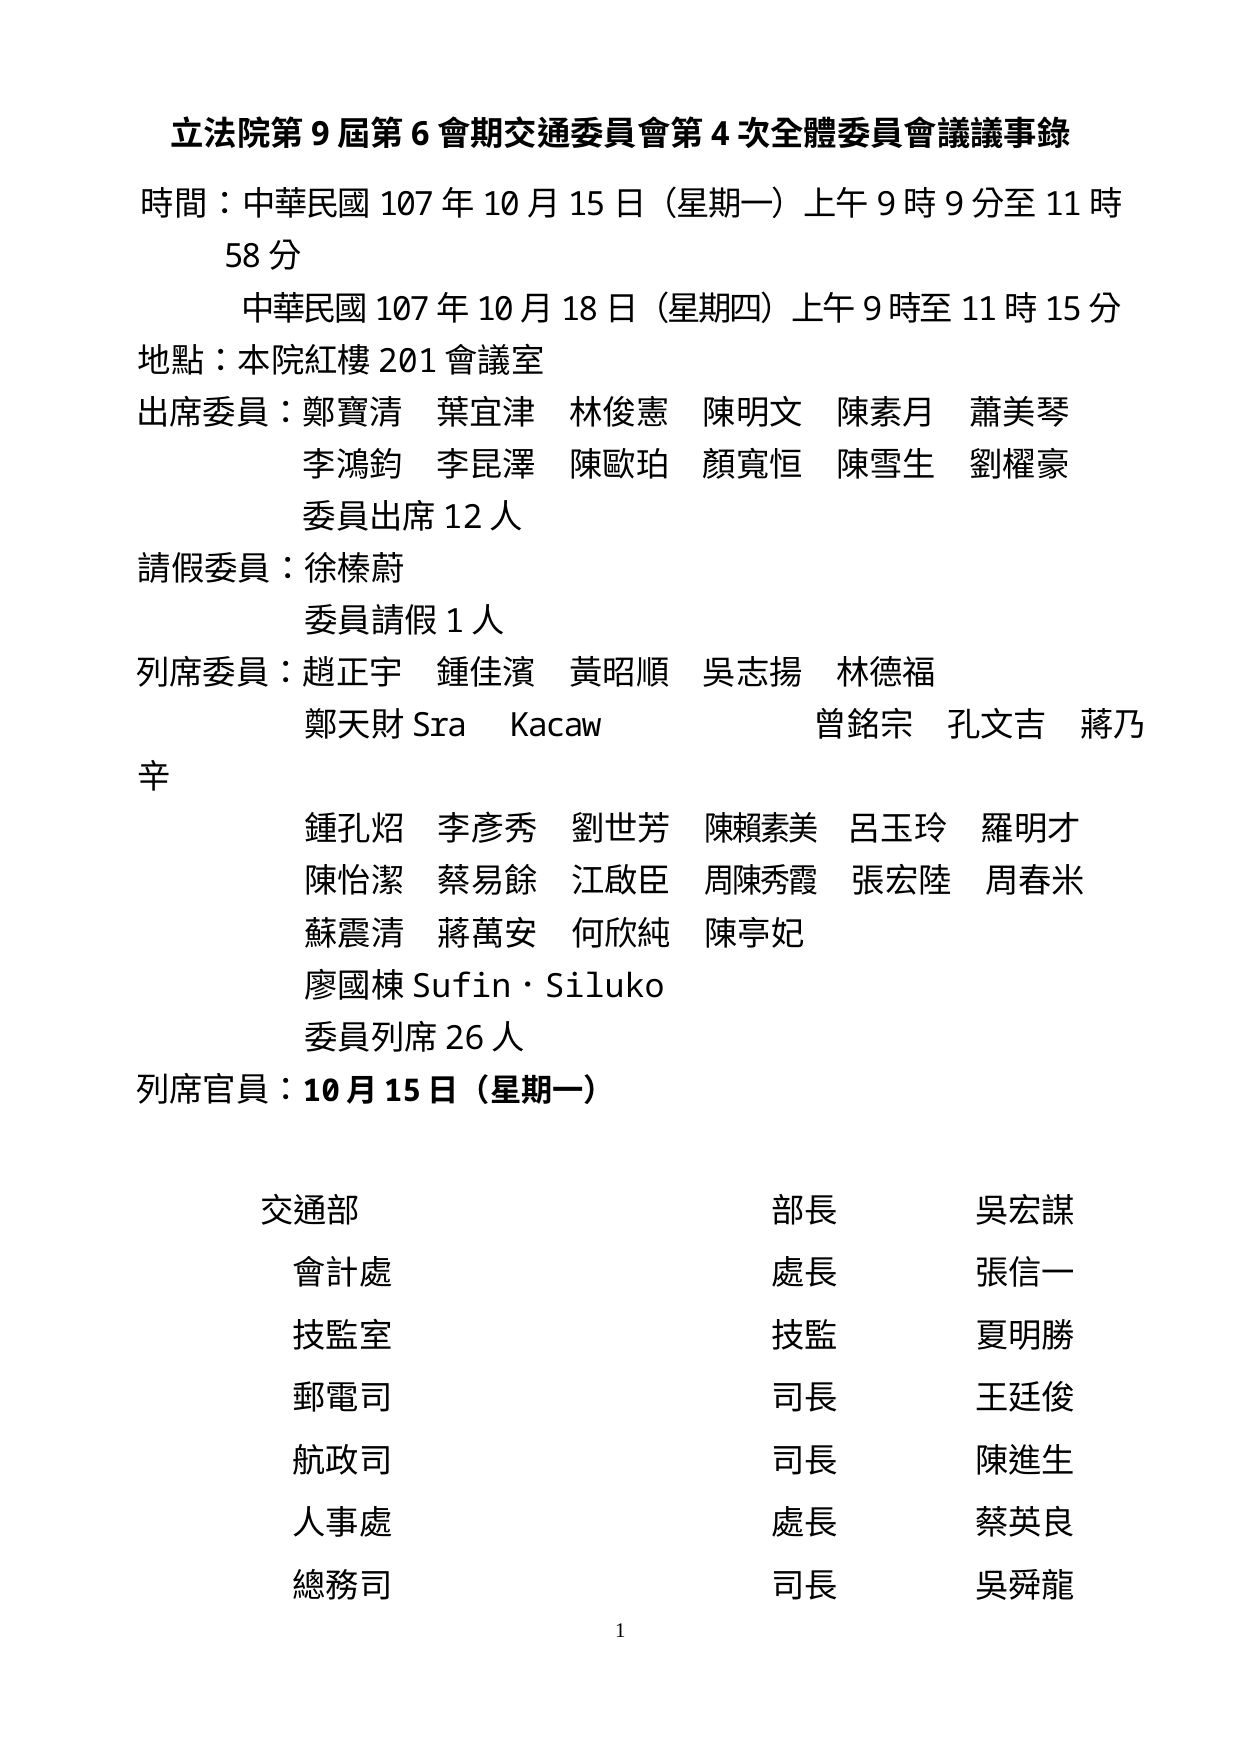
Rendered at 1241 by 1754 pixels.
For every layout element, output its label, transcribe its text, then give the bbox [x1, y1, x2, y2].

text 時間：中華民國107年10月15日（星期一）上午9時9分至11時58分 [140, 174, 1125, 278]
table_cell 處長 [759, 1478, 951, 1541]
table_cell 技監 [759, 1291, 951, 1353]
text 立法院第9屆第6會期交通委員會第4次全體委員會議議事錄 [136, 103, 1104, 155]
text 鄭天財Sra Kacaw 曾銘宗 孔文吉 蔣乃辛 [138, 695, 1169, 799]
table_header 交通部 [257, 1166, 759, 1228]
text 陳怡潔 蔡易餘 江啟臣 周陳秀霞 張宏陸 周春米 [138, 851, 1169, 903]
text 列席委員：趙正宇 鍾佳濱 黃昭順 吳志揚 林德福 [136, 643, 1104, 695]
text 中華民國107年10月18日（星期四）上午9時至11時15分 [138, 278, 1140, 330]
table_cell 夏明勝 [951, 1291, 1098, 1353]
text 請假委員：徐榛蔚 [138, 539, 1104, 591]
text 鍾孔炤 李彥秀 劉世芳 陳賴素美 呂玉玲 羅明才 [138, 799, 1169, 851]
text 李鴻鈞 李昆澤 陳歐珀 顏寬恒 陳雪生 劉櫂豪 [136, 434, 1104, 487]
text 委員出席12人 [136, 487, 1104, 539]
table_cell 吳舜龍 [951, 1541, 1098, 1603]
text 委員列席26人 [138, 1007, 1104, 1059]
table_cell 司長 [759, 1353, 951, 1416]
table_cell 司長 [759, 1416, 951, 1478]
table_cell 人事處 [257, 1478, 759, 1541]
table_cell 航政司 [257, 1416, 759, 1478]
table_cell 總務司 [257, 1541, 759, 1603]
table_cell 蔡英良 [951, 1478, 1098, 1541]
table_header 部長 [759, 1166, 951, 1228]
table_cell 會計處 [257, 1228, 759, 1291]
text 出席委員：鄭寶清 葉宜津 林俊憲 陳明文 陳素月 蕭美琴 [136, 382, 1104, 434]
table_cell 司長 [759, 1541, 951, 1603]
table_cell 技監室 [257, 1291, 759, 1353]
table_cell 張信一 [951, 1228, 1098, 1291]
table_cell 陳進生 [951, 1416, 1098, 1478]
text 蘇震清 蔣萬安 何欣純 陳亭妃 [138, 903, 1169, 955]
table_cell 郵電司 [257, 1353, 759, 1416]
table_cell 處長 [759, 1228, 951, 1291]
text 委員請假1人 [138, 591, 1104, 643]
table_header 吳宏謀 [951, 1166, 1098, 1228]
text 廖國棟Sufin．Siluko [138, 955, 1169, 1007]
text 地點：本院紅樓201會議室 [138, 330, 1104, 382]
text 列席官員：10月15日（星期一） [136, 1059, 1104, 1112]
table_cell 王廷俊 [951, 1353, 1098, 1416]
